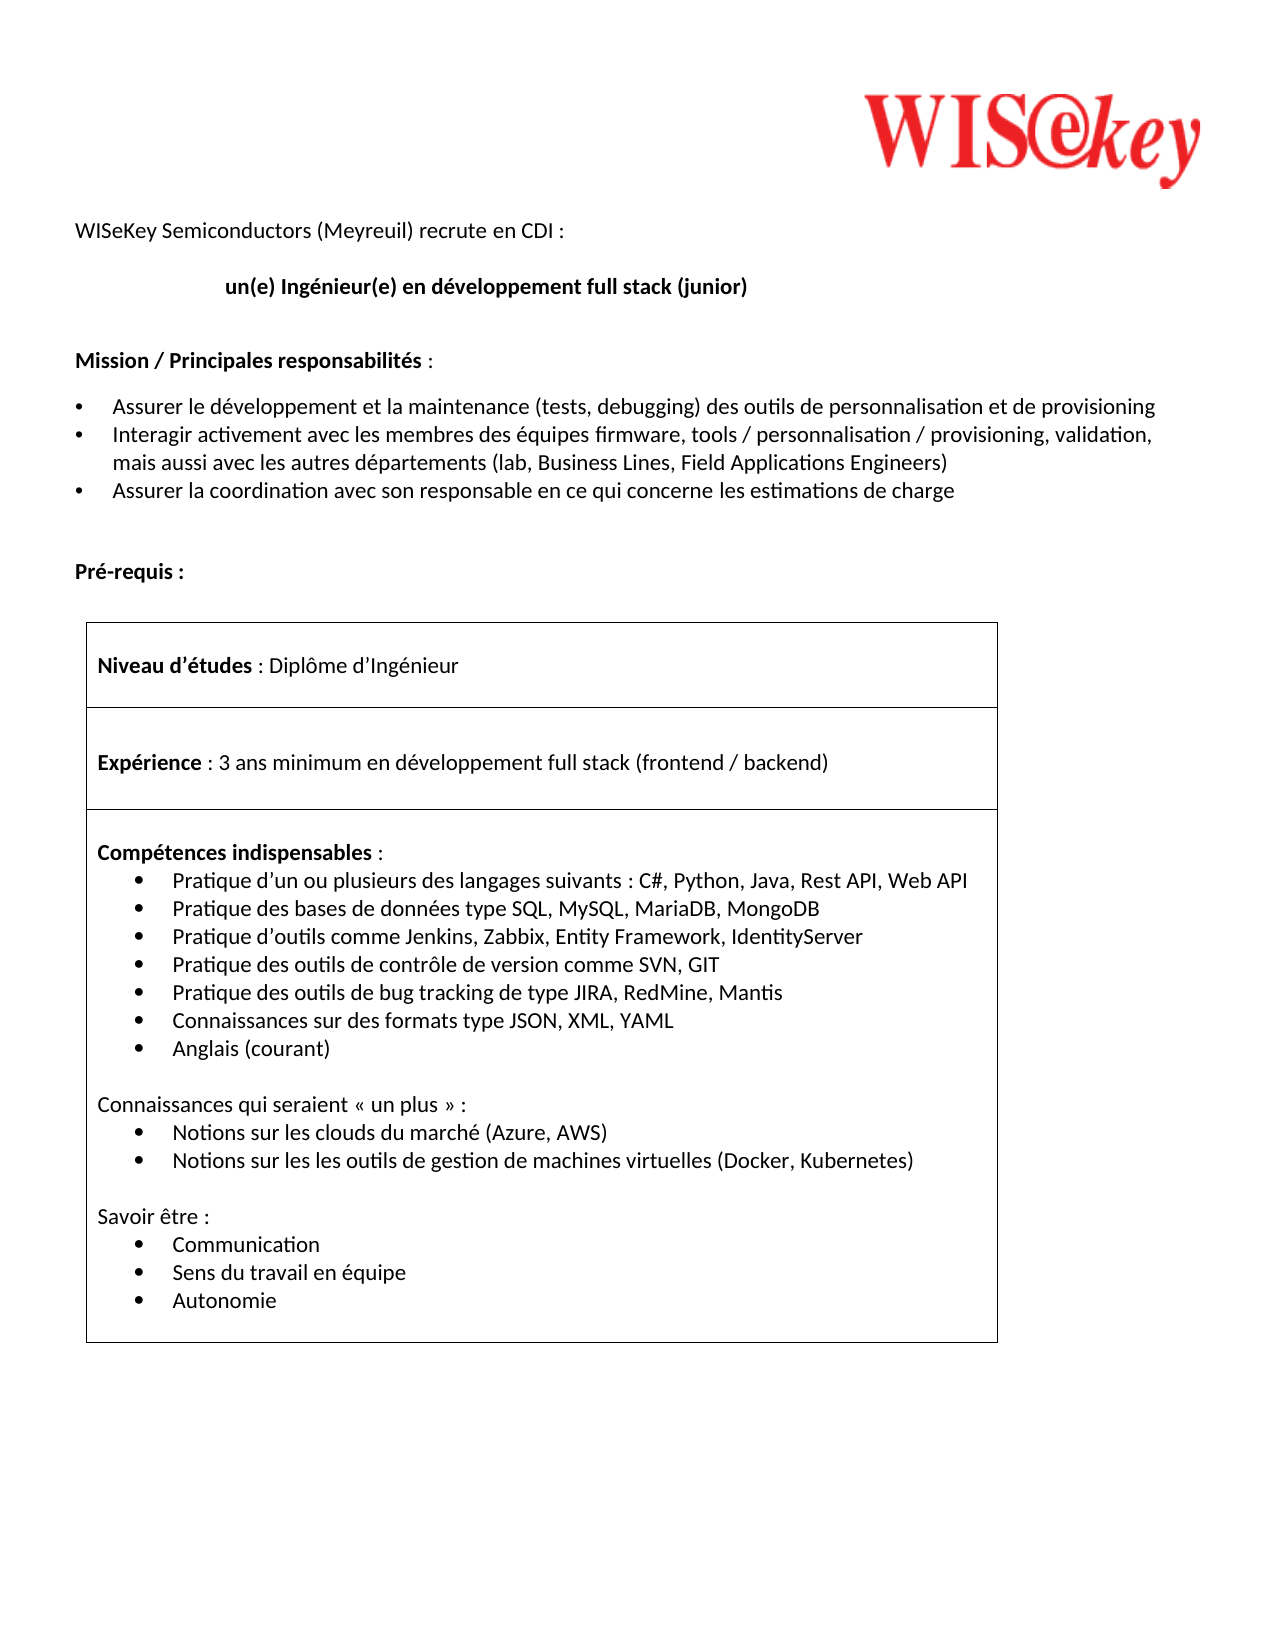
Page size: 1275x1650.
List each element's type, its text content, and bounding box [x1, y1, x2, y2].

table_cell Expérience : 3 ans minimum en développement full stack (frontend / backend) [87, 708, 997, 809]
list Interagir activement avec les membres des équipes firmware, tools / personnalisation / provisioning, validation, mais aussi avec les autres départements (lab, Business Lines, Field Applications Engineers) [75, 420, 1200, 476]
table_header Niveau d’études : Diplôme d’Ingénieur [87, 623, 997, 707]
text WISeKey Semiconductors (Meyreuil) recrute en CDI : [75, 216, 1200, 244]
list Assurer le développement et la maintenance (tests, debugging) des outils de personnalisation et de provisioning [75, 392, 1200, 420]
list Assurer la coordination avec son responsable en ce qui concerne les estimations de charge [75, 476, 1200, 504]
text un(e) Ingénieur(e) en développement full stack (junior) [150, 272, 1200, 300]
table_cell Compétences indispensables : Pratique d’un ou plusieurs des langages suivants : C#, Python, Java, Rest API, Web API Pratique des bases de données type SQL, MySQL, MariaDB, MongoDB Pratique d’outils comme Jenkins, Zabbix, Entity Framework, IdentityServer Pratique des outils de contrôle de version comme SVN, GIT Pratique des outils de bug tracking de type JIRA, RedMine, Mantis Connaissances sur des formats type JSON, XML, YAML Anglais (courant) Connaissances qui seraient « un plus » : Notions sur les clouds du marché (Azure, AWS) Notions sur les les outils de gestion de machines virtuelles (Docker, Kubernetes) Savoir être : Communication Sens du travail en équipe Autonomie [87, 810, 997, 1342]
text Mission / Principales responsabilités : [75, 346, 1200, 374]
text Pré-requis : [75, 557, 1200, 585]
